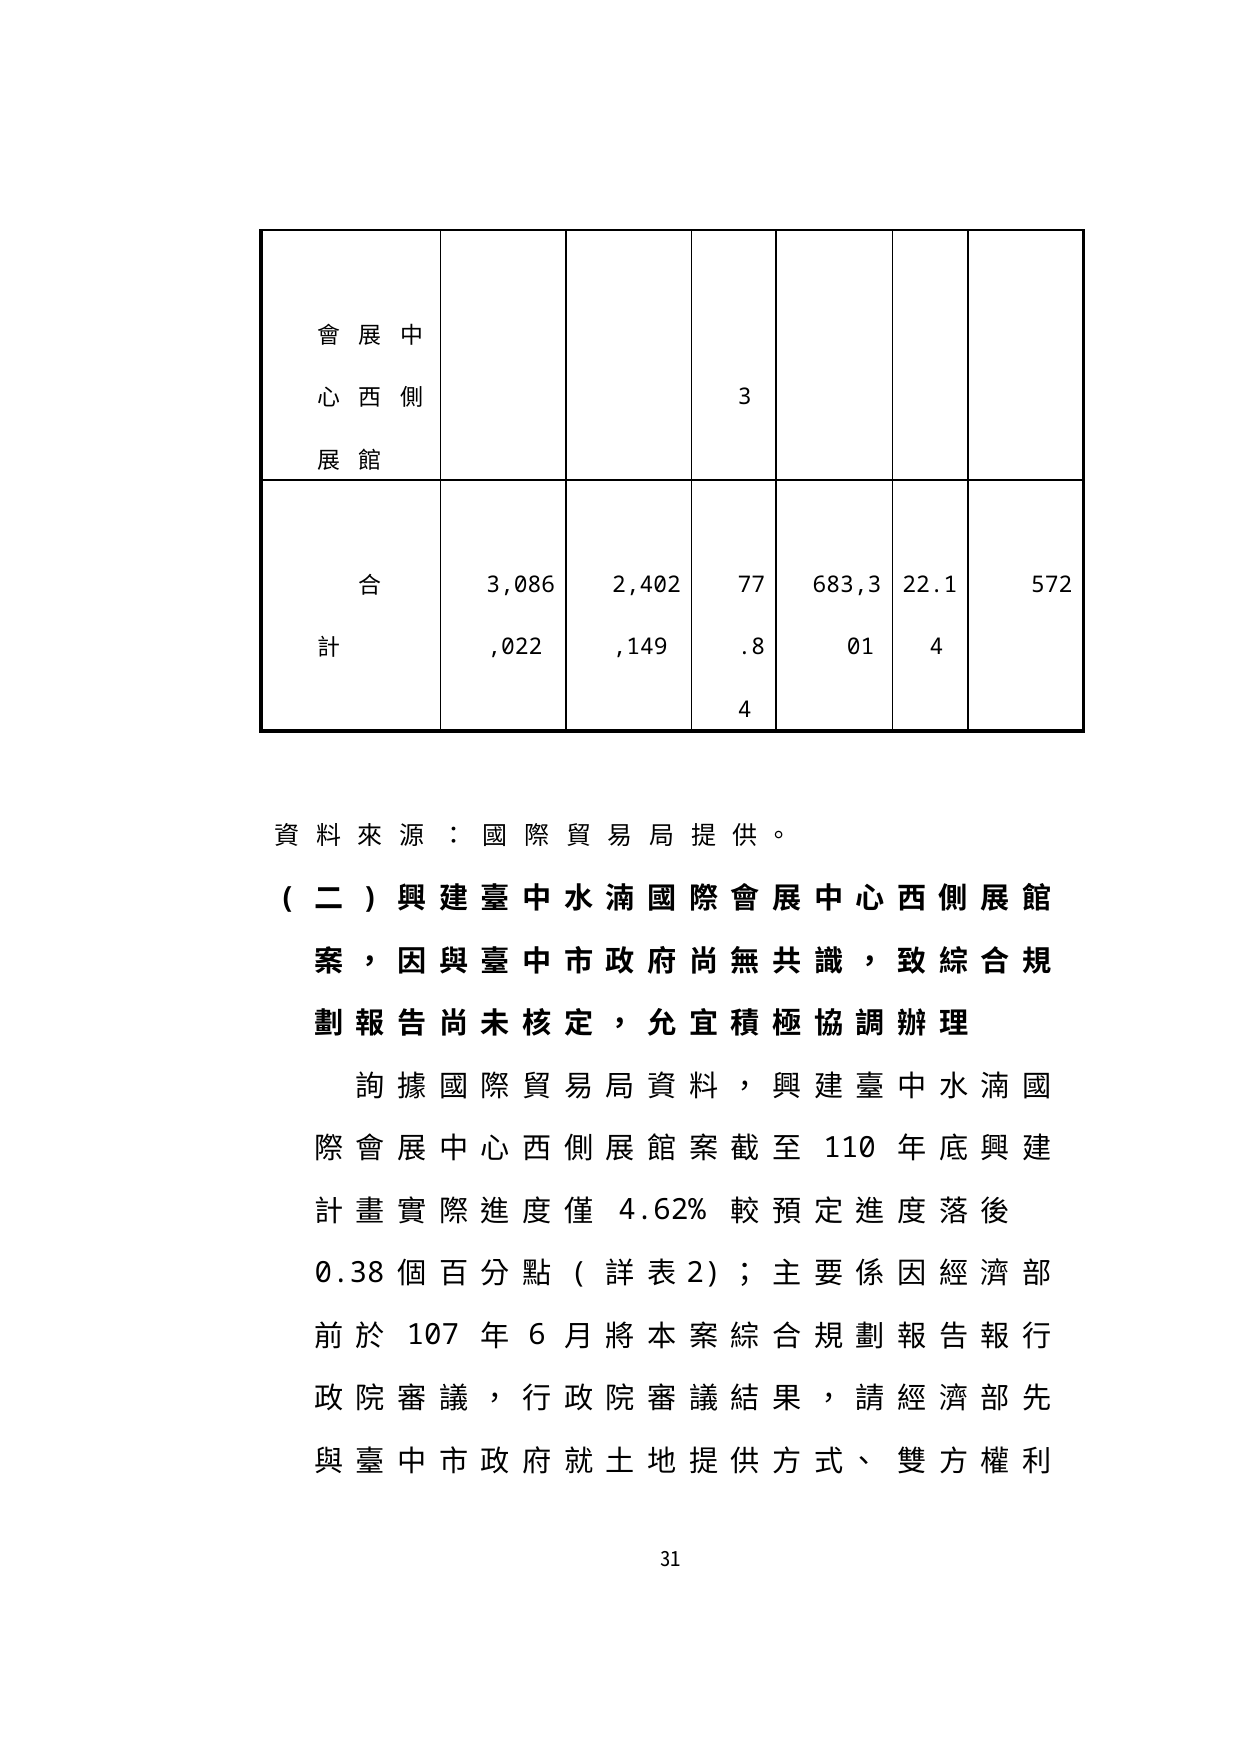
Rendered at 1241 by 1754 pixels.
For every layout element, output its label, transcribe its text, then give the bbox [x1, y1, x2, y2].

table_cell - [777, 231, 892, 479]
table_cell [441, 231, 565, 479]
table_cell 3,086,022 [441, 481, 565, 729]
table_cell - [893, 231, 967, 479]
table_cell 3 [692, 231, 775, 479]
table_cell [969, 231, 1082, 479]
text 詢據國際貿易局資料，興建臺中水湳國際會展中心西側展館案截至110年底興建計畫實際進度僅4.62%較預定進度落後0.38個百分點(詳表2)；主要係因經濟部前於107年6月將本案綜合規劃報告報行政院審議，行政院審議結果，請經濟部先與臺中市政府就土地提供方式、雙方權利義務關係及營運利益分配比例等協商獲共識後，再行報院；詢經國際貿易局表示截至111年9月底雖已與臺中市政府就土地取得方式達成共識，但雙方營運利益分配比例仍待協商，致本案綜合規劃報告尚未陳報行政院核定，興建時程延恐將往後展延，允宜積極與臺中市政府協調取得共識，以利興建計畫推展。 [271, 1042, 1058, 1479]
table_cell 會展中心西側展館 [263, 231, 440, 479]
table_cell 合 計 [263, 481, 440, 729]
table_cell 572 [969, 481, 1082, 729]
table_cell 77.84 [692, 481, 775, 729]
text 資料來源：國際貿易局提供。 [247, 792, 1058, 854]
table_cell 22.14 [893, 481, 967, 729]
text (二)興建臺中水湳國際會展中心西側展館案，因與臺中市政府尚無共識，致綜合規劃報告尚未核定，允宜積極協調辦理 [242, 854, 1058, 1042]
table_cell 683,301 [777, 481, 892, 729]
table_cell [567, 231, 691, 479]
table_cell 2,402,149 [567, 481, 691, 729]
